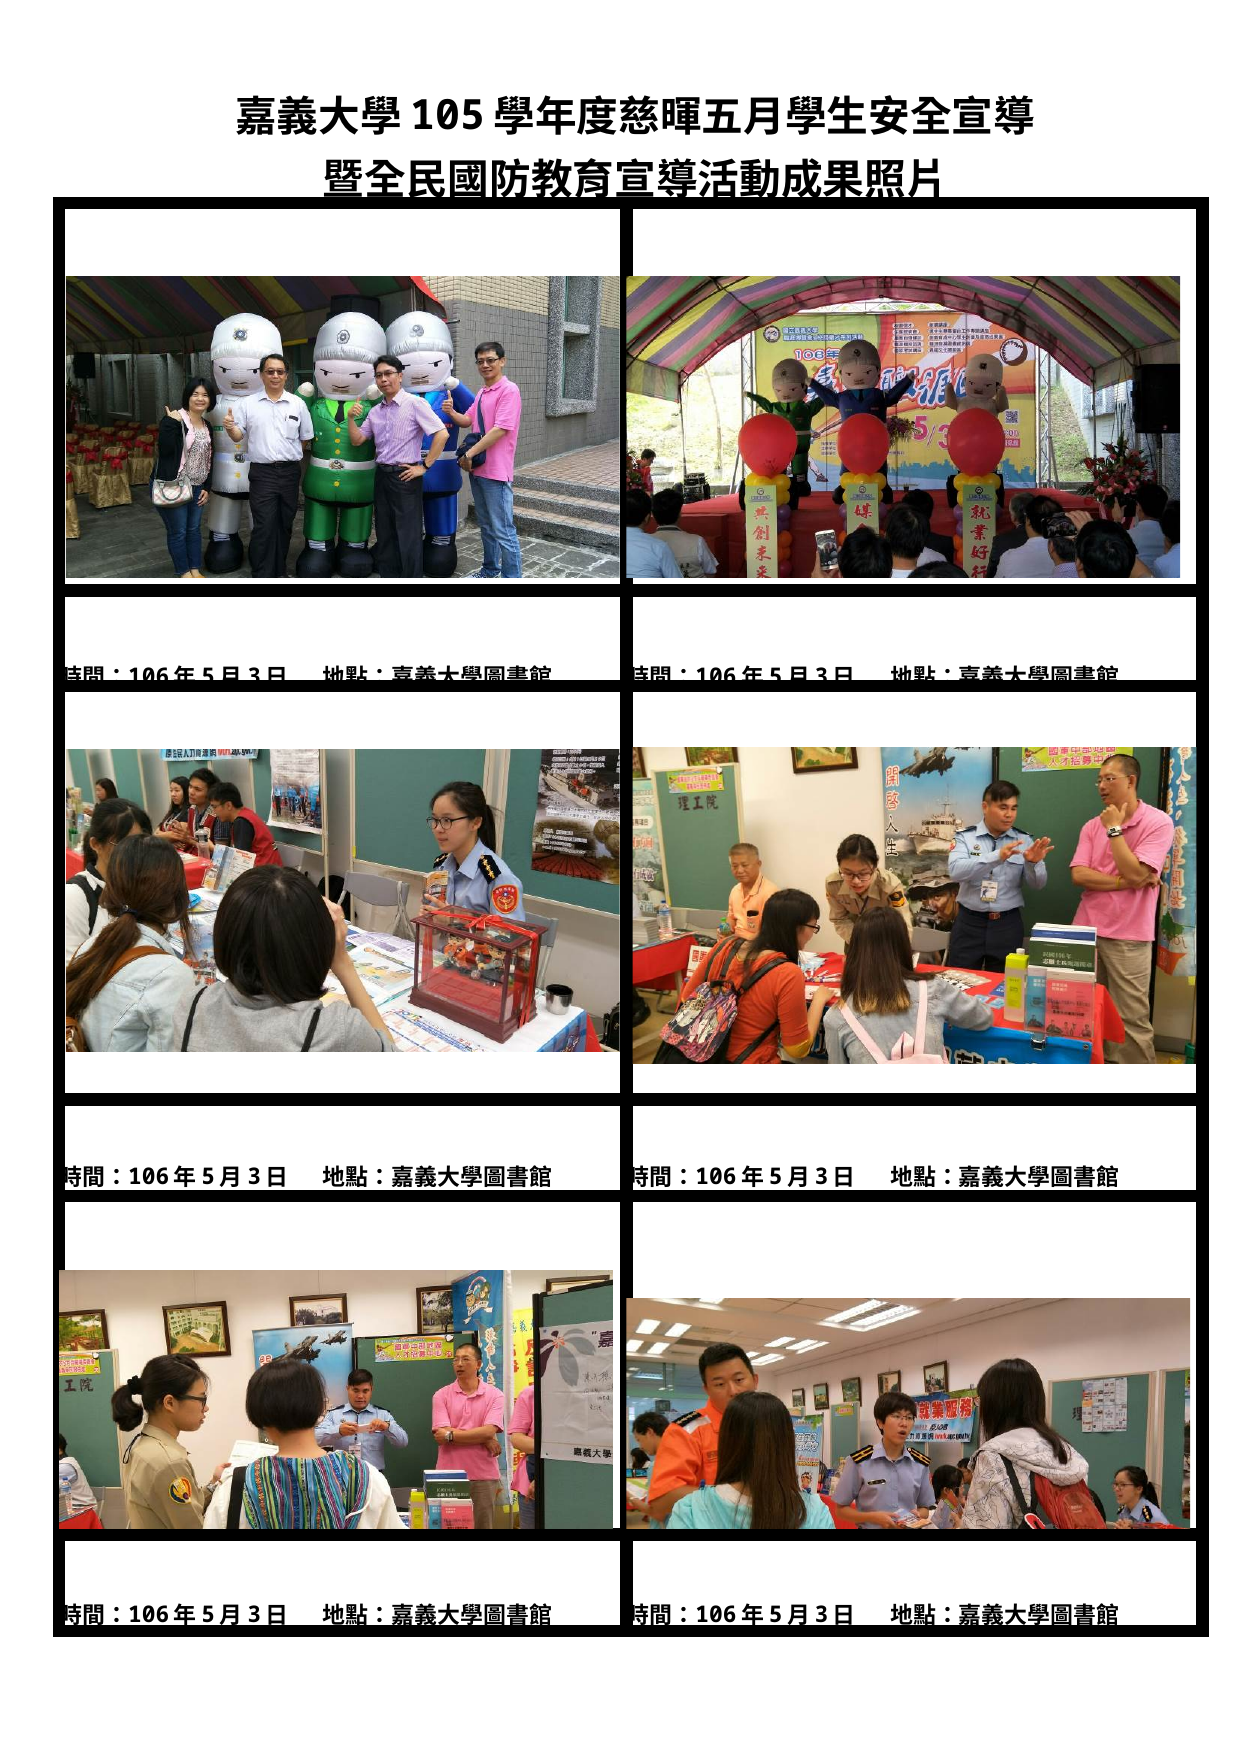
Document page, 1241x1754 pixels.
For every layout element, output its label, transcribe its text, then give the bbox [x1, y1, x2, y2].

table_cell 時間：106年5月3日 地點：嘉義大學圖書館 內容：邀請海巡署招募宣導 [65, 1106, 620, 1189]
table_header [633, 209, 1196, 584]
table_cell [633, 1064, 1196, 1093]
table_cell [633, 1202, 1196, 1528]
table_cell [65, 1052, 620, 1093]
table_header [65, 578, 620, 584]
table_cell 時間：106年5月3日 地點：嘉義大學圖書館 內容：邀請海巡署招募宣導 [633, 1541, 1196, 1624]
table_header [65, 209, 620, 276]
table_cell [633, 692, 1196, 747]
table_cell 時間：106年5月3日 地點：嘉義大學圖書館 內容：邀請三軍儀隊娃娃開幕式表演 [633, 597, 1196, 680]
table_cell 時間：106年5月3日 地點：嘉義大學圖書館 內容：邀請國軍人中心招募宣導 [633, 1106, 1196, 1189]
text 嘉義大學105學年度慈暉五月學生安全宣導 [59, 72, 1211, 134]
table_cell [65, 1202, 620, 1528]
table_cell [65, 692, 620, 749]
table_cell 時間：106年5月3日 地點：嘉義大學圖書館 內容：邀請國軍人中心招募宣導 [65, 1541, 620, 1624]
table_cell 時間：106年5月3日 地點：嘉義大學圖書館 內容：邀請三軍儀隊娃娃開幕式表演 [65, 597, 620, 680]
text 暨全民國防教育宣導活動成果照片 [59, 134, 1211, 197]
